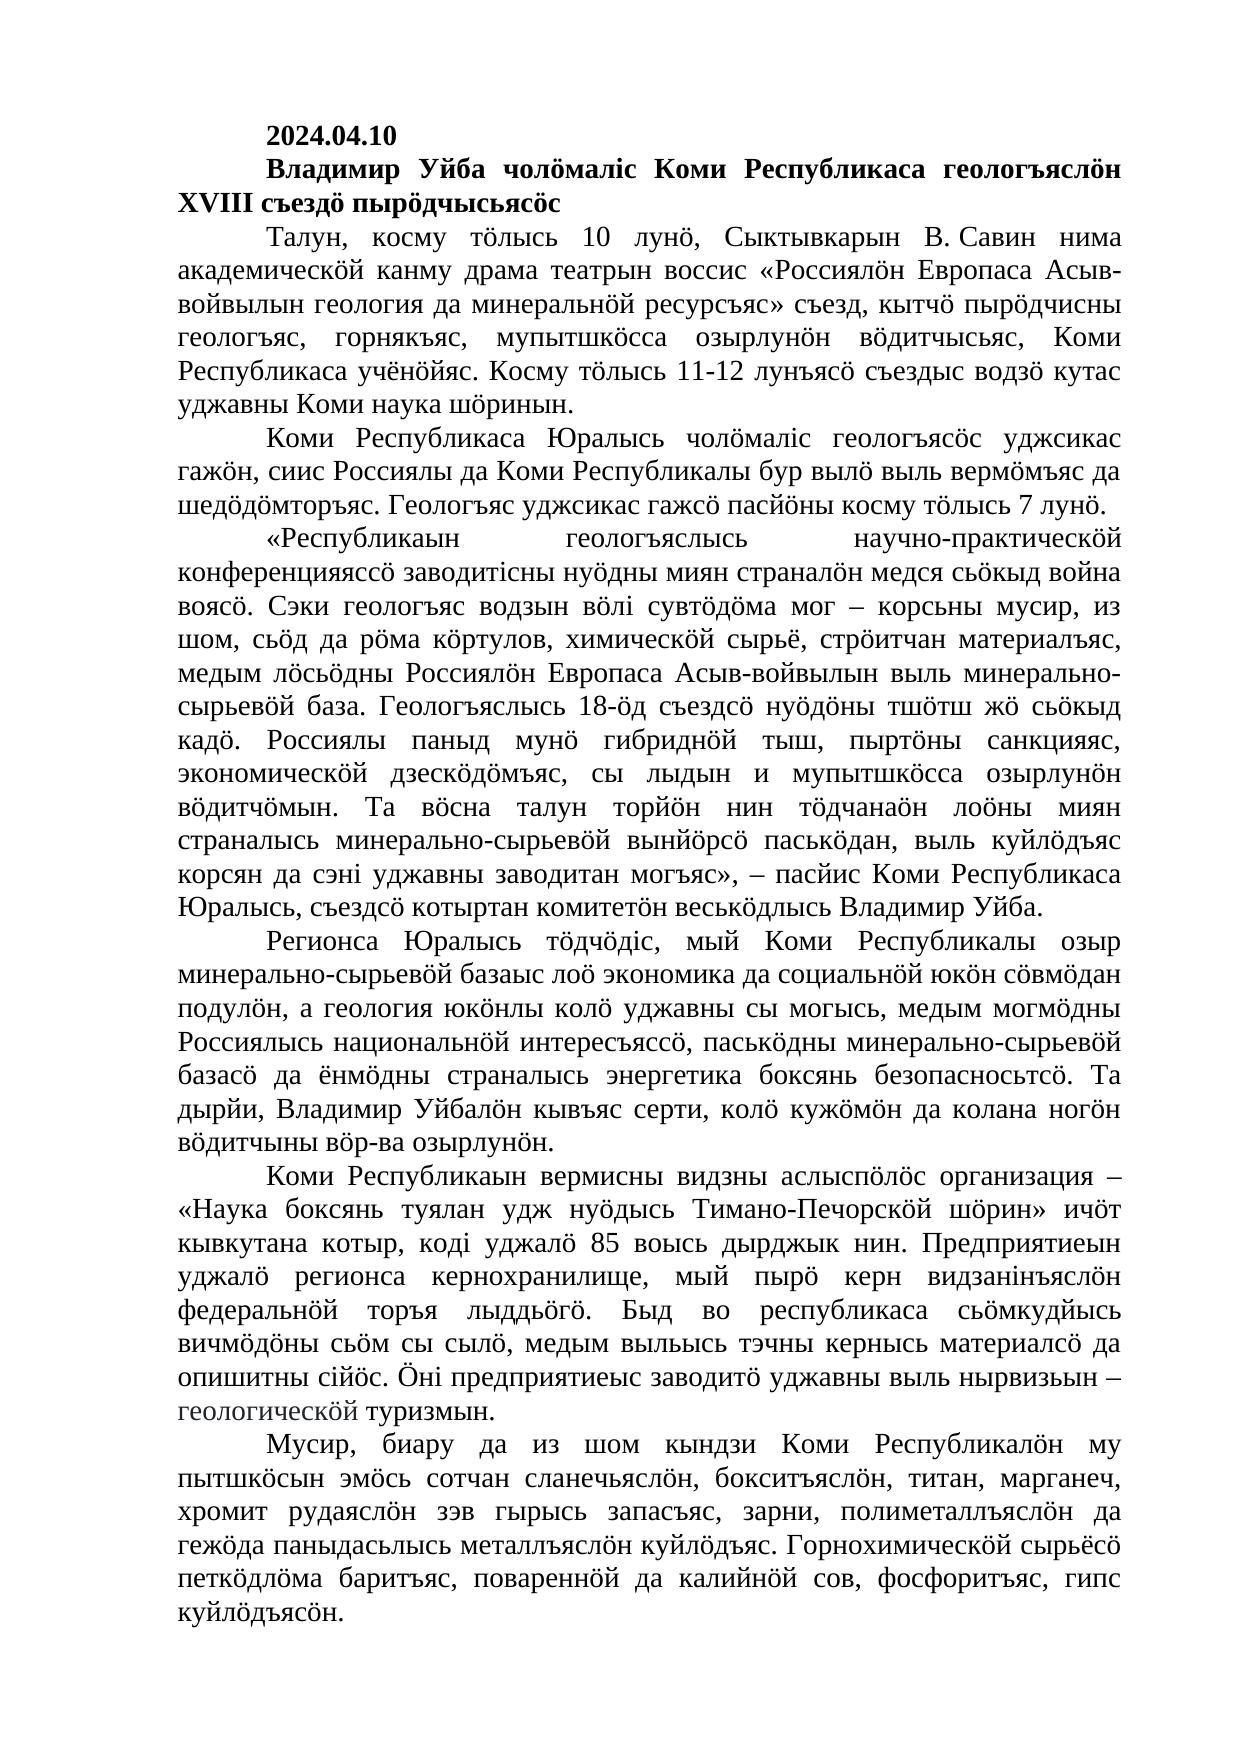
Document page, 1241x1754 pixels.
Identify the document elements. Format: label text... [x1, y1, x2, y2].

text Талун, косму тӧлысь 10 лунӧ, Сыктывкарын В. Савин нима академическӧй канму драма театрын воссис «Россиялӧн Европаса Асыв-войвылын геология да минеральнӧй ресурсъяс» съезд, кытчӧ пырӧдчисны геологъяс, горнякъяс, мупытшкӧсса озырлунӧн вӧдитчысьяс, Коми Республикаса учёнӧйяс. Косму тӧлысь 11-12 лунъясӧ съездыс водзӧ кутас уджавны Коми наука шӧринын. [177, 219, 1122, 420]
text Мусир, биару да из шом кындзи Коми Республикалӧн му пытшкӧсын эмӧсь сотчан сланечьяслӧн, бокситъяслӧн, титан, марганеч, хромит рудаяслӧн зэв гырысь запасъяс, зарни, полиметаллъяслӧн да гежӧда паныдасьлысь металлъяслӧн куйлӧдъяс. Горнохимическӧй сырьёсӧ петкӧдлӧма баритъяс, повареннӧй да калийнӧй сов, фосфоритъяс, гипс куйлӧдъясӧн. [177, 1426, 1122, 1627]
text Коми Республикаса Юралысь чолӧмаліс геологъясӧс уджсикас гажӧн, сиис Россиялы да Коми Республикалы бур вылӧ выль вермӧмъяс да шедӧдӧмторъяс. Геологъяс уджсикас гажсӧ пасйӧны косму тӧлысь 7 лунӧ. [177, 420, 1122, 521]
text «Республикаын геологъяслысь научно-практическӧй конференцияяссӧ заводитісны нуӧдны миян страналӧн медся сьӧкыд война воясӧ. Сэки геологъяс водзын вӧлі сувтӧдӧма мог – корсьны мусир, из шом, сьӧд да рӧма кӧртулов, химическӧй сырьё, стрӧитчан материалъяс, медым лӧсьӧдны Россиялӧн Европаса Асыв-войвылын выль минерально-сырьевӧй база. Геологъяслысь 18-ӧд съездсӧ нуӧдӧны тшӧтш жӧ сьӧкыд кадӧ. Россиялы паныд мунӧ гибриднӧй тыш, пыртӧны санкцияяс, экономическӧй дзескӧдӧмъяс, сы лыдын и мупытшкӧсса озырлунӧн вӧдитчӧмын. Та вӧсна талун торйӧн нин тӧдчанаӧн лоӧны миян страналысь минерально-сырьевӧй вынйӧрсӧ паськӧдан, выль куйлӧдъяс корсян да сэні уджавны заводитан могъяс», – пасйис Коми Республикаса Юралысь, съездсӧ котыртан комитетӧн веськӧдлысь Владимир Уйба. [177, 521, 1122, 923]
text 2024.04.10 [177, 118, 1122, 152]
text Владимир Уйба чолӧмаліс Коми Республикаса геологъяслӧн XVІІІ съездӧ пырӧдчысьясӧс [177, 152, 1122, 219]
text Регионса Юралысь тӧдчӧдіс, мый Коми Республикалы озыр минерально-сырьевӧй базаыс лоӧ экономика да социальнӧй юкӧн сӧвмӧдан подулӧн, а геология юкӧнлы колӧ уджавны сы могысь, медым могмӧдны Россиялысь национальнӧй интересъяссӧ, паськӧдны минерально-сырьевӧй базасӧ да ёнмӧдны страналысь энергетика боксянь безопасносьтсӧ. Та дырйи, Владимир Уйбалӧн кывъяс серти, колӧ кужӧмӧн да колана ногӧн вӧдитчыны вӧр-ва озырлунӧн. [177, 923, 1122, 1158]
text Коми Республикаын вермисны видзны аслыспӧлӧс организация – «Наука боксянь туялан удж нуӧдысь Тимано-Печорскӧй шӧрин» ичӧт кывкутана котыр, коді уджалӧ 85 воысь дырджык нин. Предприятиеын уджалӧ регионса кернохранилище, мый пырӧ керн видзанінъяслӧн федеральнӧй торъя лыддьӧгӧ. Быд во республикаса сьӧмкудйысь вичмӧдӧны сьӧм сы сылӧ, медым выльысь тэчны кернысь материалсӧ да опишитны сійӧс. Ӧні предприятиеыс заводитӧ уджавны выль нырвизьын – геологическӧй туризмын. [177, 1158, 1122, 1426]
